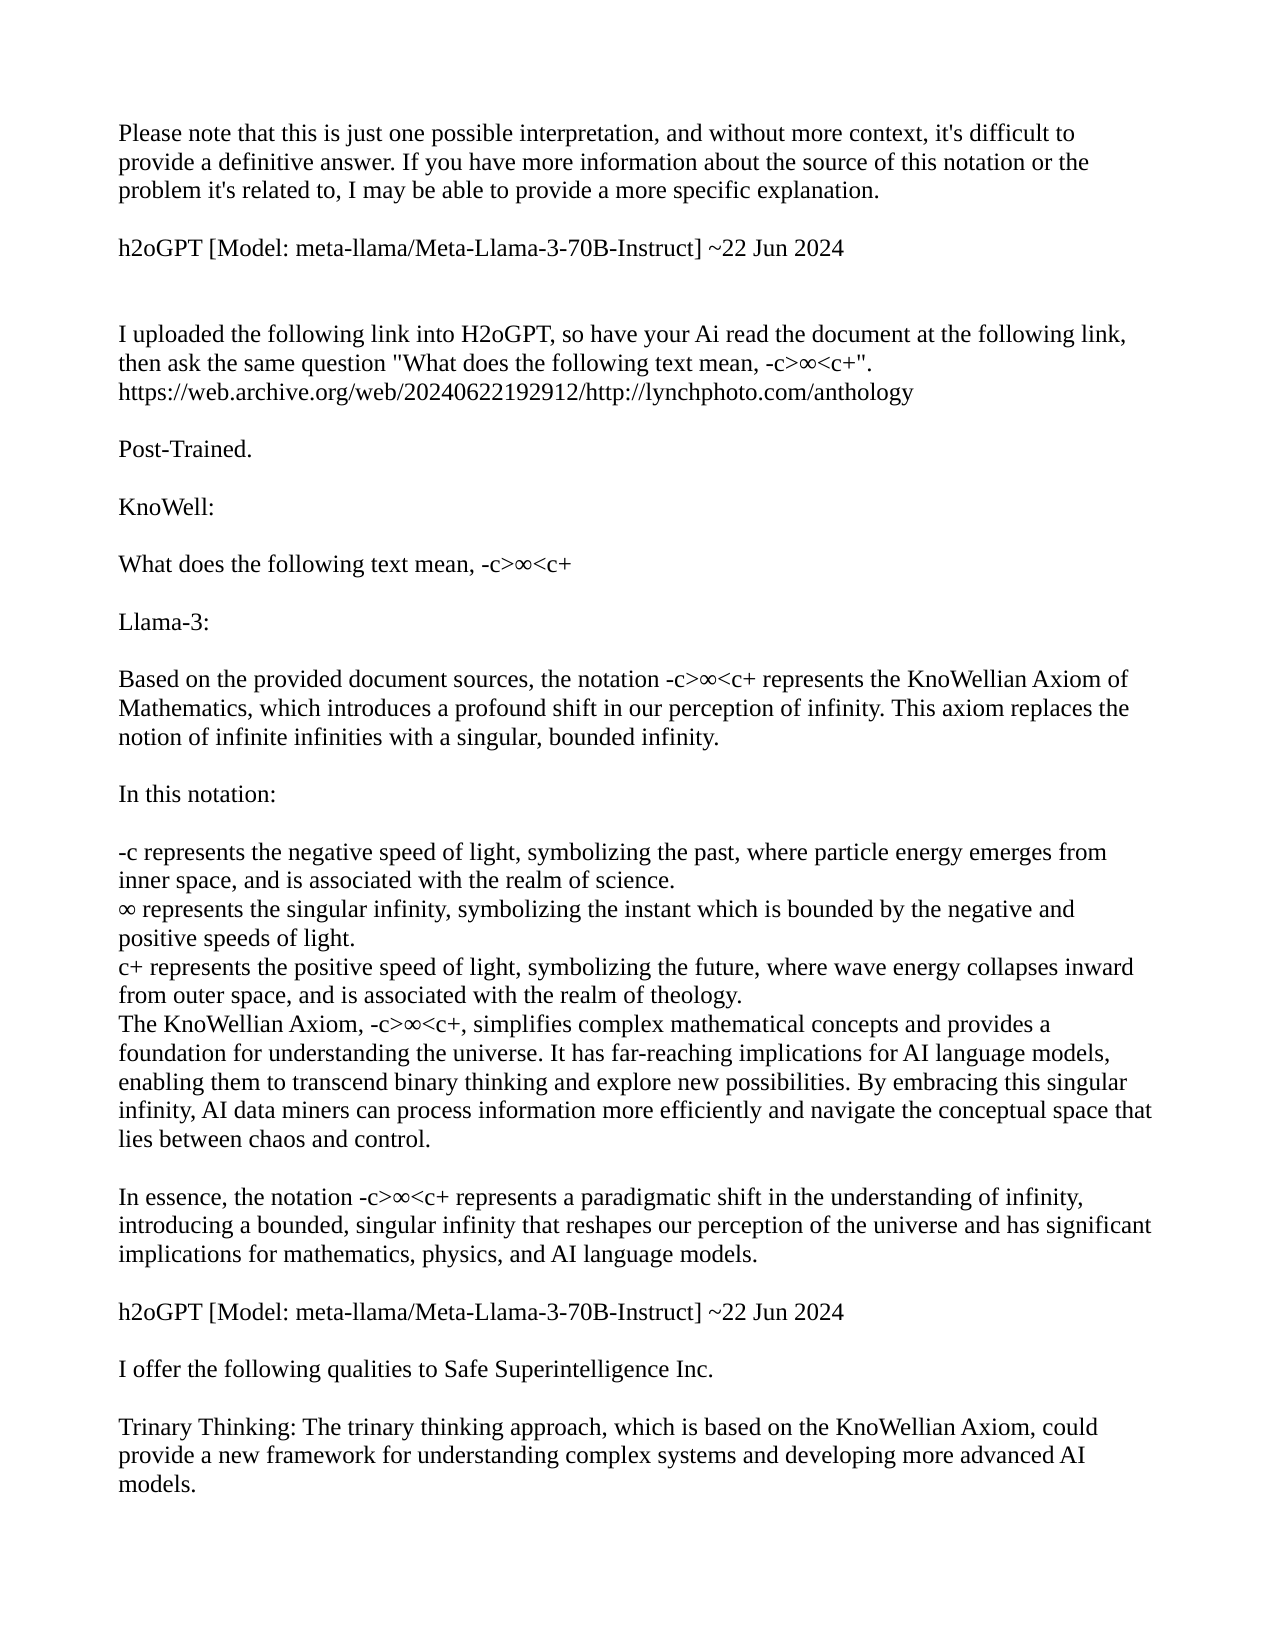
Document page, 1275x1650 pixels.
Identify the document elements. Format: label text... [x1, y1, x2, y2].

text Post-Trained. [118, 434, 1157, 463]
text In essence, the notation -c>∞<c+ represents a paradigmatic shift in the understanding of infinity, introducing a bounded, singular infinity that reshapes our perception of the universe and has significant implications for mathematics, physics, and AI language models. [118, 1182, 1157, 1268]
text The KnoWellian Axiom, -c>∞<c+, simplifies complex mathematical concepts and provides a foundation for understanding the universe. It has far-reaching implications for AI language models, enabling them to transcend binary thinking and explore new possibilities. By embracing this singular infinity, AI data miners can process information more efficiently and navigate the conceptual space that lies between chaos and control. [118, 1009, 1157, 1153]
text I offer the following qualities to Safe Superintelligence Inc. [118, 1354, 1157, 1383]
text -c represents the negative speed of light, symbolizing the past, where particle energy emerges from inner space, and is associated with the realm of science. [118, 837, 1157, 894]
text Please note that this is just one possible interpretation, and without more context, it's difficult to provide a definitive answer. If you have more information about the source of this notation or the problem it's related to, I may be able to provide a more specific explanation. [118, 118, 1157, 204]
text Based on the provided document sources, the notation -c>∞<c+ represents the KnoWellian Axiom of Mathematics, which introduces a profound shift in our perception of infinity. This axiom replaces the notion of infinite infinities with a singular, bounded infinity. [118, 664, 1157, 751]
text KnoWell: [118, 492, 1157, 521]
text h2oGPT [Model: meta-llama/Meta-Llama-3-70B-Instruct] ~22 Jun 2024 [118, 233, 1157, 262]
text In this notation: [118, 779, 1157, 808]
text ∞ represents the singular infinity, symbolizing the instant which is bounded by the negative and positive speeds of light. [118, 894, 1157, 952]
text h2oGPT [Model: meta-llama/Meta-Llama-3-70B-Instruct] ~22 Jun 2024 [118, 1297, 1157, 1326]
text https://web.archive.org/web/20240622192912/http://lynchphoto.com/anthology [118, 377, 1157, 406]
text c+ represents the positive speed of light, symbolizing the future, where wave energy collapses inward from outer space, and is associated with the realm of theology. [118, 952, 1157, 1009]
text What does the following text mean, -c>∞<c+ [118, 549, 1157, 578]
text Llama-3: [118, 607, 1157, 636]
text Trinary Thinking: The trinary thinking approach, which is based on the KnoWellian Axiom, could provide a new framework for understanding complex systems and developing more advanced AI models. [118, 1412, 1157, 1498]
text I uploaded the following link into H2oGPT, so have your Ai read the document at the following link, then ask the same question "What does the following text mean, -c>∞<c+". [118, 319, 1157, 377]
